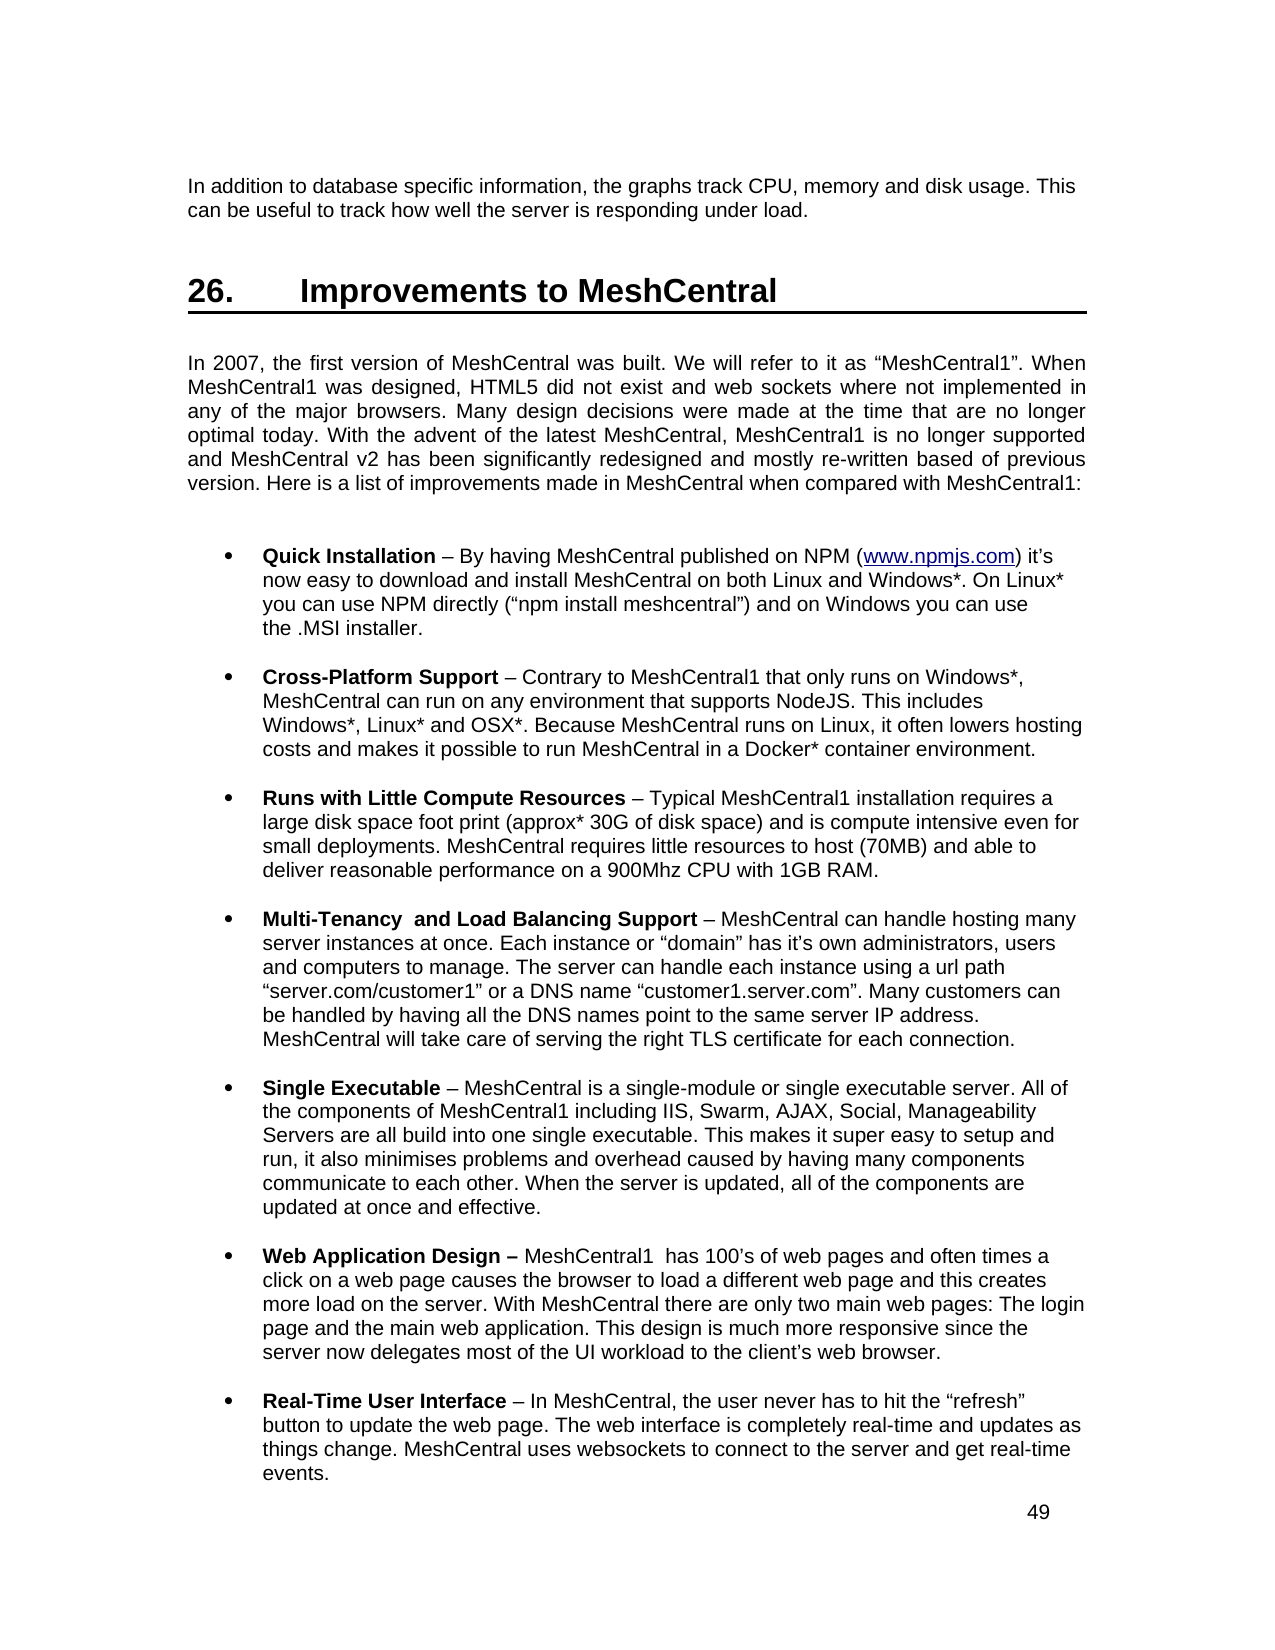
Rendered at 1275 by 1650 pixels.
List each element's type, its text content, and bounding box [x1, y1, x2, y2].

text In addition to database specific information, the graphs track CPU, memory and disk usage. This can be useful to track how well the server is responding under load. [187, 174, 1087, 222]
subtitle Improvements to MeshCentral [187, 271, 1087, 314]
list Web Application Design – MeshCentral1 has 100’s of web pages and often times a click on a web page causes the browser to load a different web page and this creates more load on the server. With MeshCentral there are only two main web pages: The login page and the main web application. This design is much more responsive since the server now delegates most of the UI workload to the client’s web browser. [225, 1244, 1087, 1364]
list Single Executable – MeshCentral is a single-module or single executable server. All of the components of MeshCentral1 including IIS, Swarm, AJAX, Social, Manageability Servers are all build into one single executable. This makes it super easy to setup and run, it also minimises problems and overhead caused by having many components communicate to each other. When the server is updated, all of the components are updated at once and effective. [225, 1075, 1087, 1219]
text In 2007, the first version of MeshCentral was built. We will refer to it as “MeshCentral1”. When MeshCentral1 was designed, HTML5 did not exist and web sockets where not implemented in any of the major browsers. Many design decisions were made at the time that are no longer optimal today. With the advent of the latest MeshCentral, MeshCentral1 is no longer supported and MeshCentral v2 has been significantly redesigned and mostly re-written based of previous version. Here is a list of improvements made in MeshCentral when compared with MeshCentral1: [187, 351, 1087, 495]
list Cross-Platform Support – Contrary to MeshCentral1 that only runs on Windows*, MeshCentral can run on any environment that supports NodeJS. This includes Windows*, Linux* and OSX*. Because MeshCentral runs on Linux, it often lowers hosting costs and makes it possible to run MeshCentral in a Docker* container environment. [225, 664, 1087, 761]
list Runs with Little Compute Resources – Typical MeshCentral1 installation requires a large disk space foot print (approx* 30G of disk space) and is compute intensive even for small deployments. MeshCentral requires little resources to host (70MB) and able to deliver reasonable performance on a 900Mhz CPU with 1GB RAM. [225, 786, 1087, 881]
list Real-Time User Interface – In MeshCentral, the user never has to hit the “refresh” button to update the web page. The web interface is completely real-time and updates as things change. MeshCentral uses websockets to connect to the server and get real-time events. [225, 1389, 1087, 1485]
list Multi-Tenancy and Load Balancing Support – MeshCentral can handle hosting many server instances at once. Each instance or “domain” has it’s own administrators, users and computers to manage. The server can handle each instance using a url path “server.com/customer1” or a DNS name “customer1.server.com”. Many customers can be handled by having all the DNS names point to the same server IP address. MeshCentral will take care of serving the right TLS certificate for each connection. [225, 906, 1087, 1050]
list Quick Installation – By having MeshCentral published on NPM (www.npmjs.com) it’s now easy to download and install MeshCentral on both Linux and Windows*. On Linux* you can use NPM directly (“npm install meshcentral”) and on Windows you can use the .MSI installer. [225, 544, 1087, 639]
